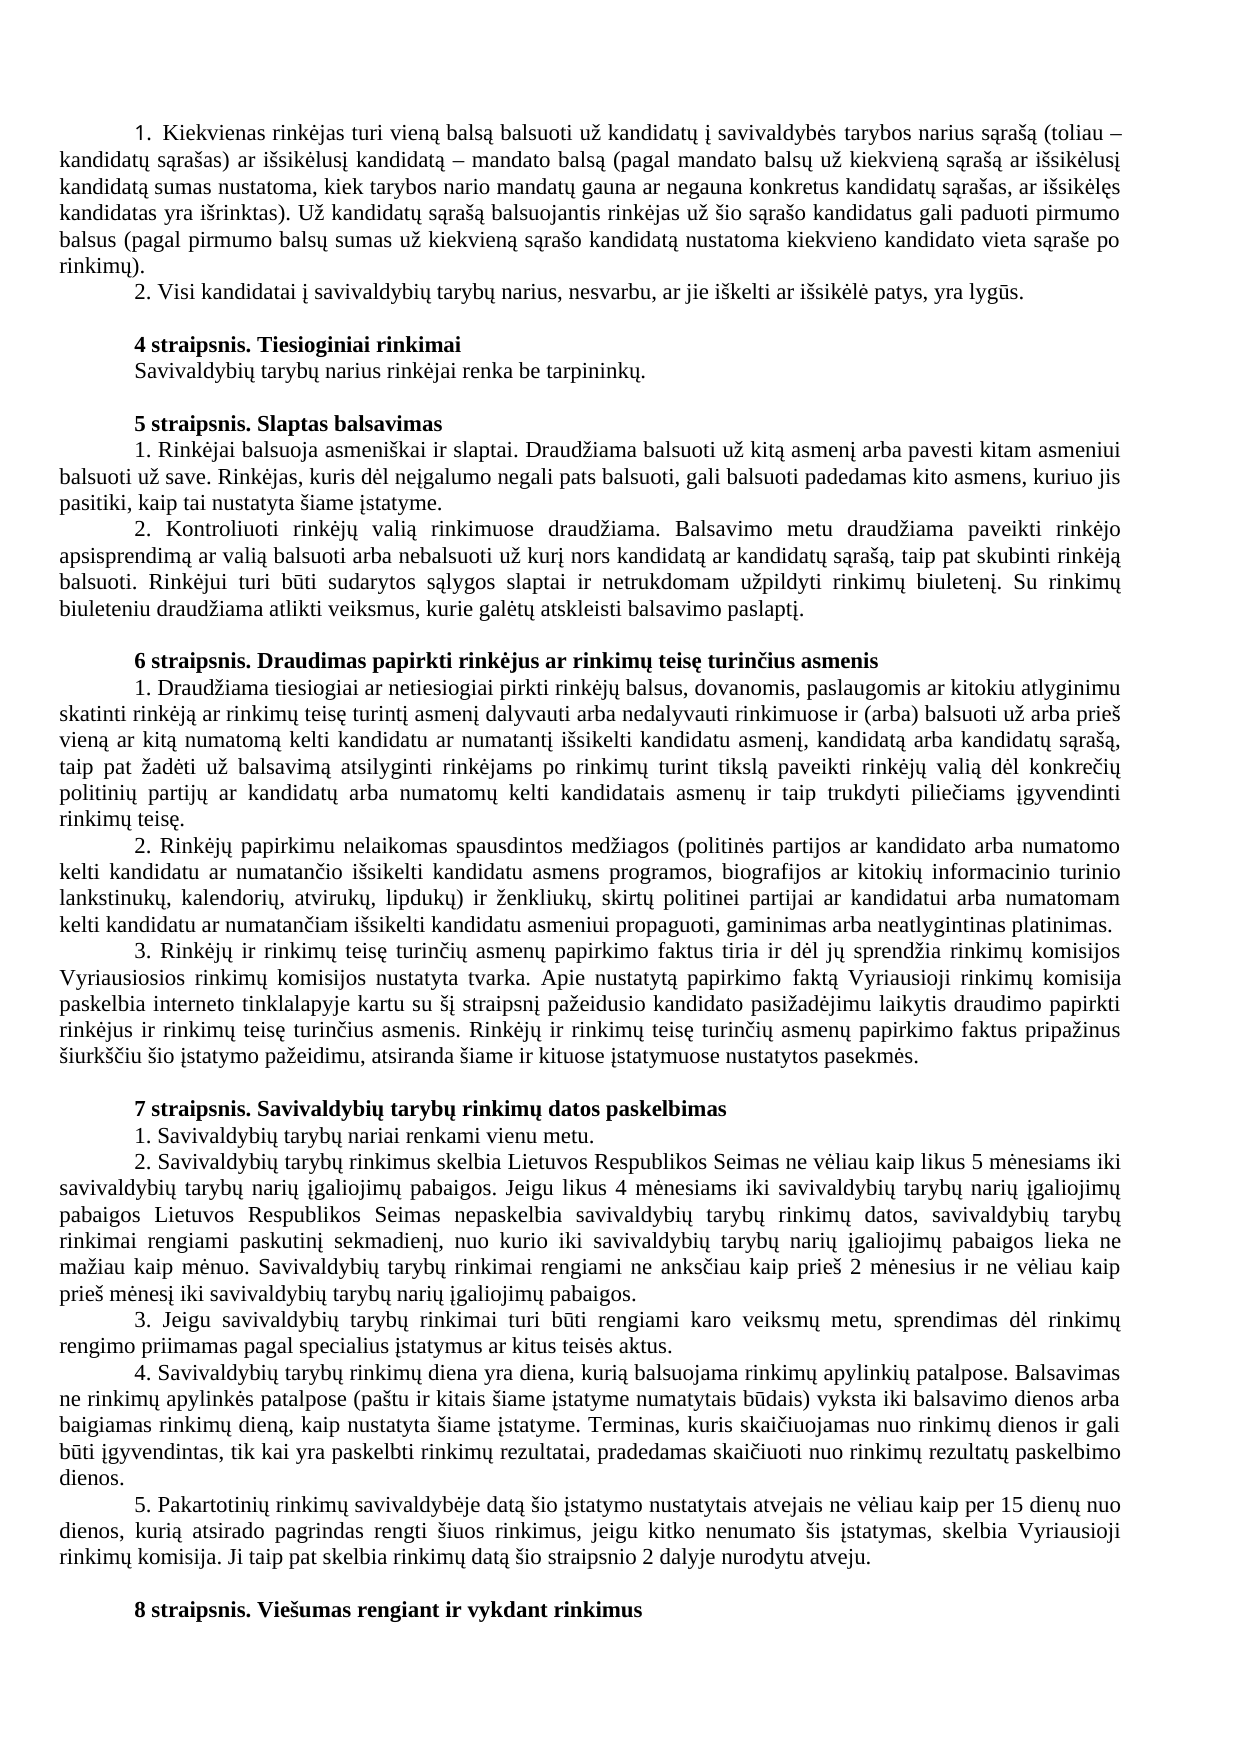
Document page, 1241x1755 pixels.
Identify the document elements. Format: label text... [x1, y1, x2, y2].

text 3. Rinkėjų ir rinkimų teisę turinčių asmenų papirkimo faktus tiria ir dėl jų sprendžia rinkimų komisijos Vyriausiosios rinkimų komisijos nustatyta tvarka. Apie nustatytą papirkimo faktą Vyriausioji rinkimų komisija paskelbia interneto tinklalapyje kartu su šį straipsnį pažeidusio kandidato pasižadėjimu laikytis draudimo papirkti rinkėjus ir rinkimų teisę turinčius asmenis. Rinkėjų ir rinkimų teisę turinčių asmenų papirkimo faktus pripažinus šiurkščiu šio įstatymo pažeidimu, atsiranda šiame ir kituose įstatymuose nustatytos pasekmės. [59, 937, 1122, 1069]
text 2. Savivaldybių tarybų rinkimus skelbia Lietuvos Respublikos Seimas ne vėliau kaip likus 5 mėnesiams iki savivaldybių tarybų narių įgaliojimų pabaigos. Jeigu likus 4 mėnesiams iki savivaldybių tarybų narių įgaliojimų pabaigos Lietuvos Respublikos Seimas nepaskelbia savivaldybių tarybų rinkimų datos, savivaldybių tarybų rinkimai rengiami paskutinį sekmadienį, nuo kurio iki savivaldybių tarybų narių įgaliojimų pabaigos lieka ne mažiau kaip mėnuo. Savivaldybių tarybų rinkimai rengiami ne anksčiau kaip prieš 2 mėnesius ir ne vėliau kaip prieš mėnesį iki savivaldybių tarybų narių įgaliojimų pabaigos. [59, 1148, 1122, 1306]
text 3. Jeigu savivaldybių tarybų rinkimai turi būti rengiami karo veiksmų metu, sprendimas dėl rinkimų rengimo priimamas pagal specialius įstatymus ar kitus teisės aktus. [59, 1306, 1122, 1359]
text 5. Pakartotinių rinkimų savivaldybėje datą šio įstatymo nustatytais atvejais ne vėliau kaip per 15 dienų nuo dienos, kurią atsirado pagrindas rengti šiuos rinkimus, jeigu kitko nenumato šis įstatymas, skelbia Vyriausioji rinkimų komisija. Ji taip pat skelbia rinkimų datą šio straipsnio 2 dalyje nurodytu atveju. [59, 1491, 1122, 1570]
text 1. Savivaldybių tarybų nariai renkami vienu metu. [59, 1122, 1122, 1148]
text 4. Savivaldybių tarybų rinkimų diena yra diena, kurią balsuojama rinkimų apylinkių patalpose. Balsavimas ne rinkimų apylinkės patalpose (paštu ir kitais šiame įstatyme numatytais būdais) vyksta iki balsavimo dienos arba baigiamas rinkimų dieną, kaip nustatyta šiame įstatyme. Terminas, kuris skaičiuojamas nuo rinkimų dienos ir gali būti įgyvendintas, tik kai yra paskelbti rinkimų rezultatai, pradedamas skaičiuoti nuo rinkimų rezultatų paskelbimo dienos. [59, 1359, 1122, 1491]
list Kiekvienas rinkėjas turi vieną balsą balsuoti už kandidatų į savivaldybės tarybos narius sąrašą (toliau – kandidatų sąrašas) ar išsikėlusį kandidatą – mandato balsą (pagal mandato balsų už kiekvieną sąrašą ar išsikėlusį kandidatą sumas nustatoma, kiek tarybos nario mandatų gauna ar negauna konkretus kandidatų sąrašas, ar išsikėlęs kandidatas yra išrinktas). Už kandidatų sąrašą balsuojantis rinkėjas už šio sąrašo kandidatus gali paduoti pirmumo balsus (pagal pirmumo balsų sumas už kiekvieną sąrašo kandidatą nustatoma kiekvieno kandidato vieta sąraše po rinkimų). [59, 118, 1122, 278]
text 4 straipsnis. Tiesioginiai rinkimai [59, 331, 1122, 357]
text 2. Visi kandidatai į savivaldybių tarybų narius, nesvarbu, ar jie iškelti ar išsikėlė patys, yra lygūs. [59, 278, 1122, 305]
text 8 straipsnis. Viešumas rengiant ir vykdant rinkimus [59, 1596, 1122, 1622]
text 1. Rinkėjai balsuoja asmeniškai ir slaptai. Draudžiama balsuoti už kitą asmenį arba pavesti kitam asmeniui balsuoti už save. Rinkėjas, kuris dėl neįgalumo negali pats balsuoti, gali balsuoti padedamas kito asmens, kuriuo jis pasitiki, kaip tai nustatyta šiame įstatyme. [59, 436, 1122, 516]
text 5 straipsnis. Slaptas balsavimas [59, 410, 1122, 436]
text Savivaldybių tarybų narius rinkėjai renka be tarpininkų. [59, 357, 1122, 384]
text 2. Rinkėjų papirkimu nelaikomas spausdintos medžiagos (politinės partijos ar kandidato arba numatomo kelti kandidatu ar numatančio išsikelti kandidatu asmens programos, biografijos ar kitokių informacinio turinio lankstinukų, kalendorių, atvirukų, lipdukų) ir ženkliukų, skirtų politinei partijai ar kandidatui arba numatomam kelti kandidatu ar numatančiam išsikelti kandidatu asmeniui propaguoti, gaminimas arba neatlygintinas platinimas. [59, 832, 1122, 937]
text 6 straipsnis. Draudimas papirkti rinkėjus ar rinkimų teisę turinčius asmenis [59, 647, 1122, 674]
text 2. Kontroliuoti rinkėjų valią rinkimuose draudžiama. Balsavimo metu draudžiama paveikti rinkėjo apsisprendimą ar valią balsuoti arba nebalsuoti už kurį nors kandidatą ar kandidatų sąrašą, taip pat skubinti rinkėją balsuoti. Rinkėjui turi būti sudarytos sąlygos slaptai ir netrukdomam užpildyti rinkimų biuletenį. Su rinkimų biuleteniu draudžiama atlikti veiksmus, kurie galėtų atskleisti balsavimo paslaptį. [59, 516, 1122, 621]
text 1. Draudžiama tiesiogiai ar netiesiogiai pirkti rinkėjų balsus, dovanomis, paslaugomis ar kitokiu atlyginimu skatinti rinkėją ar rinkimų teisę turintį asmenį dalyvauti arba nedalyvauti rinkimuose ir (arba) balsuoti už arba prieš vieną ar kitą numatomą kelti kandidatu ar numatantį išsikelti kandidatu asmenį, kandidatą arba kandidatų sąrašą, taip pat žadėti už balsavimą atsilyginti rinkėjams po rinkimų turint tikslą paveikti rinkėjų valią dėl konkrečių politinių partijų ar kandidatų arba numatomų kelti kandidatais asmenų ir taip trukdyti piliečiams įgyvendinti rinkimų teisę. [59, 674, 1122, 832]
text 7 straipsnis. Savivaldybių tarybų rinkimų datos paskelbimas [59, 1095, 1122, 1122]
